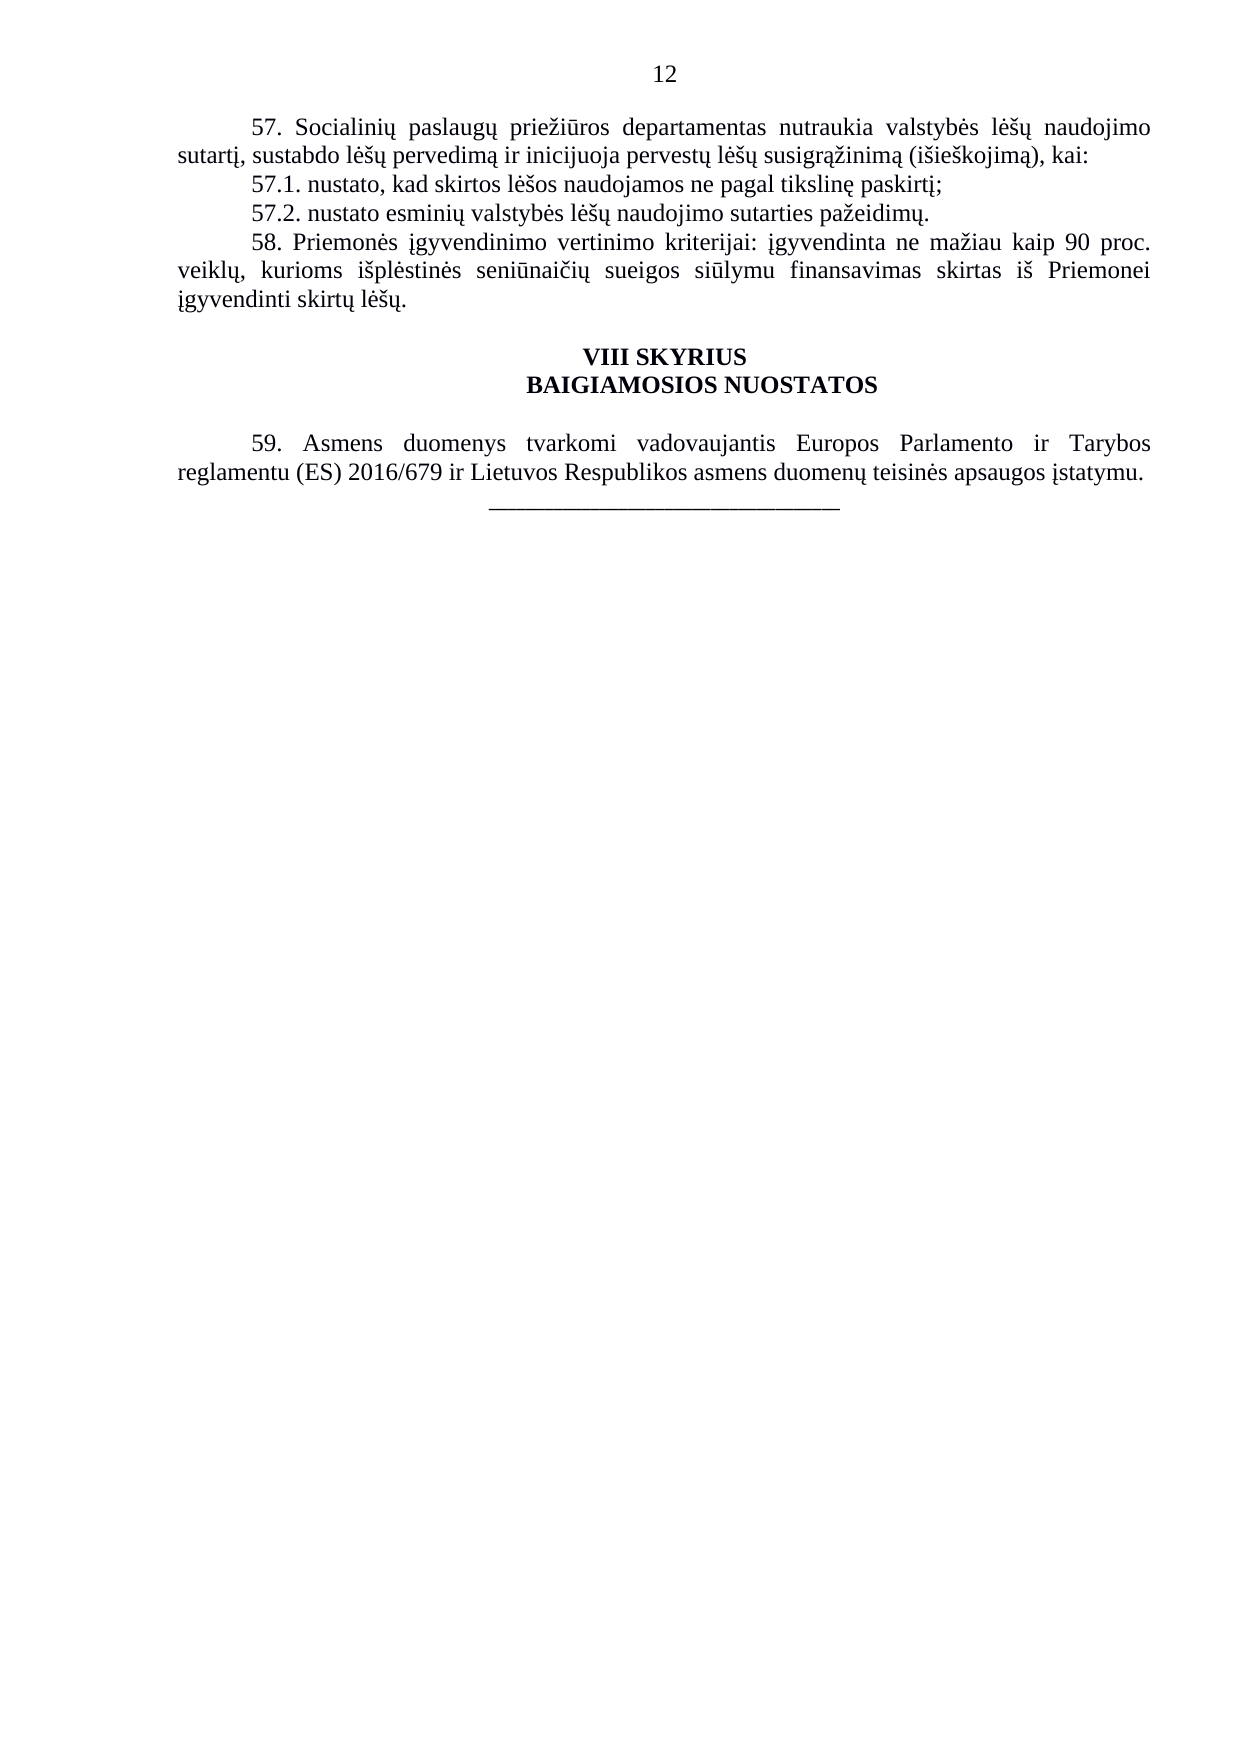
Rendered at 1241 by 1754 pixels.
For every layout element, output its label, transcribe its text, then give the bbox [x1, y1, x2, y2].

text 58. Priemonės įgyvendinimo vertinimo kriterijai: įgyvendinta ne mažiau kaip 90 proc. veiklų, kurioms išplėstinės seniūnaičių sueigos siūlymu finansavimas skirtas iš Priemonei įgyvendinti skirtų lėšų. [177, 227, 1152, 313]
text BAIGIAMOSIOS NUOSTATOS [252, 371, 1152, 399]
text 59. Asmens duomenys tvarkomi vadovaujantis Europos Parlamento ir Tarybos reglamentu (ES) 2016/679 ir Lietuvos Respublikos asmens duomenų teisinės apsaugos įstatymu. [177, 428, 1152, 486]
text ______________________________________ [177, 486, 1152, 514]
text 57.1. nustato, kad skirtos lėšos naudojamos ne pagal tikslinę paskirtį; [177, 169, 1152, 198]
text 57. Socialinių paslaugų priežiūros departamentas nutraukia valstybės lėšų naudojimo sutartį, sustabdo lėšų pervedimą ir inicijuoja pervestų lėšų susigrąžinimą (išieškojimą), kai: [177, 112, 1152, 169]
text VIII SKYRIUS [177, 342, 1152, 371]
text 57.2. nustato esminių valstybės lėšų naudojimo sutarties pažeidimų. [177, 198, 1152, 227]
